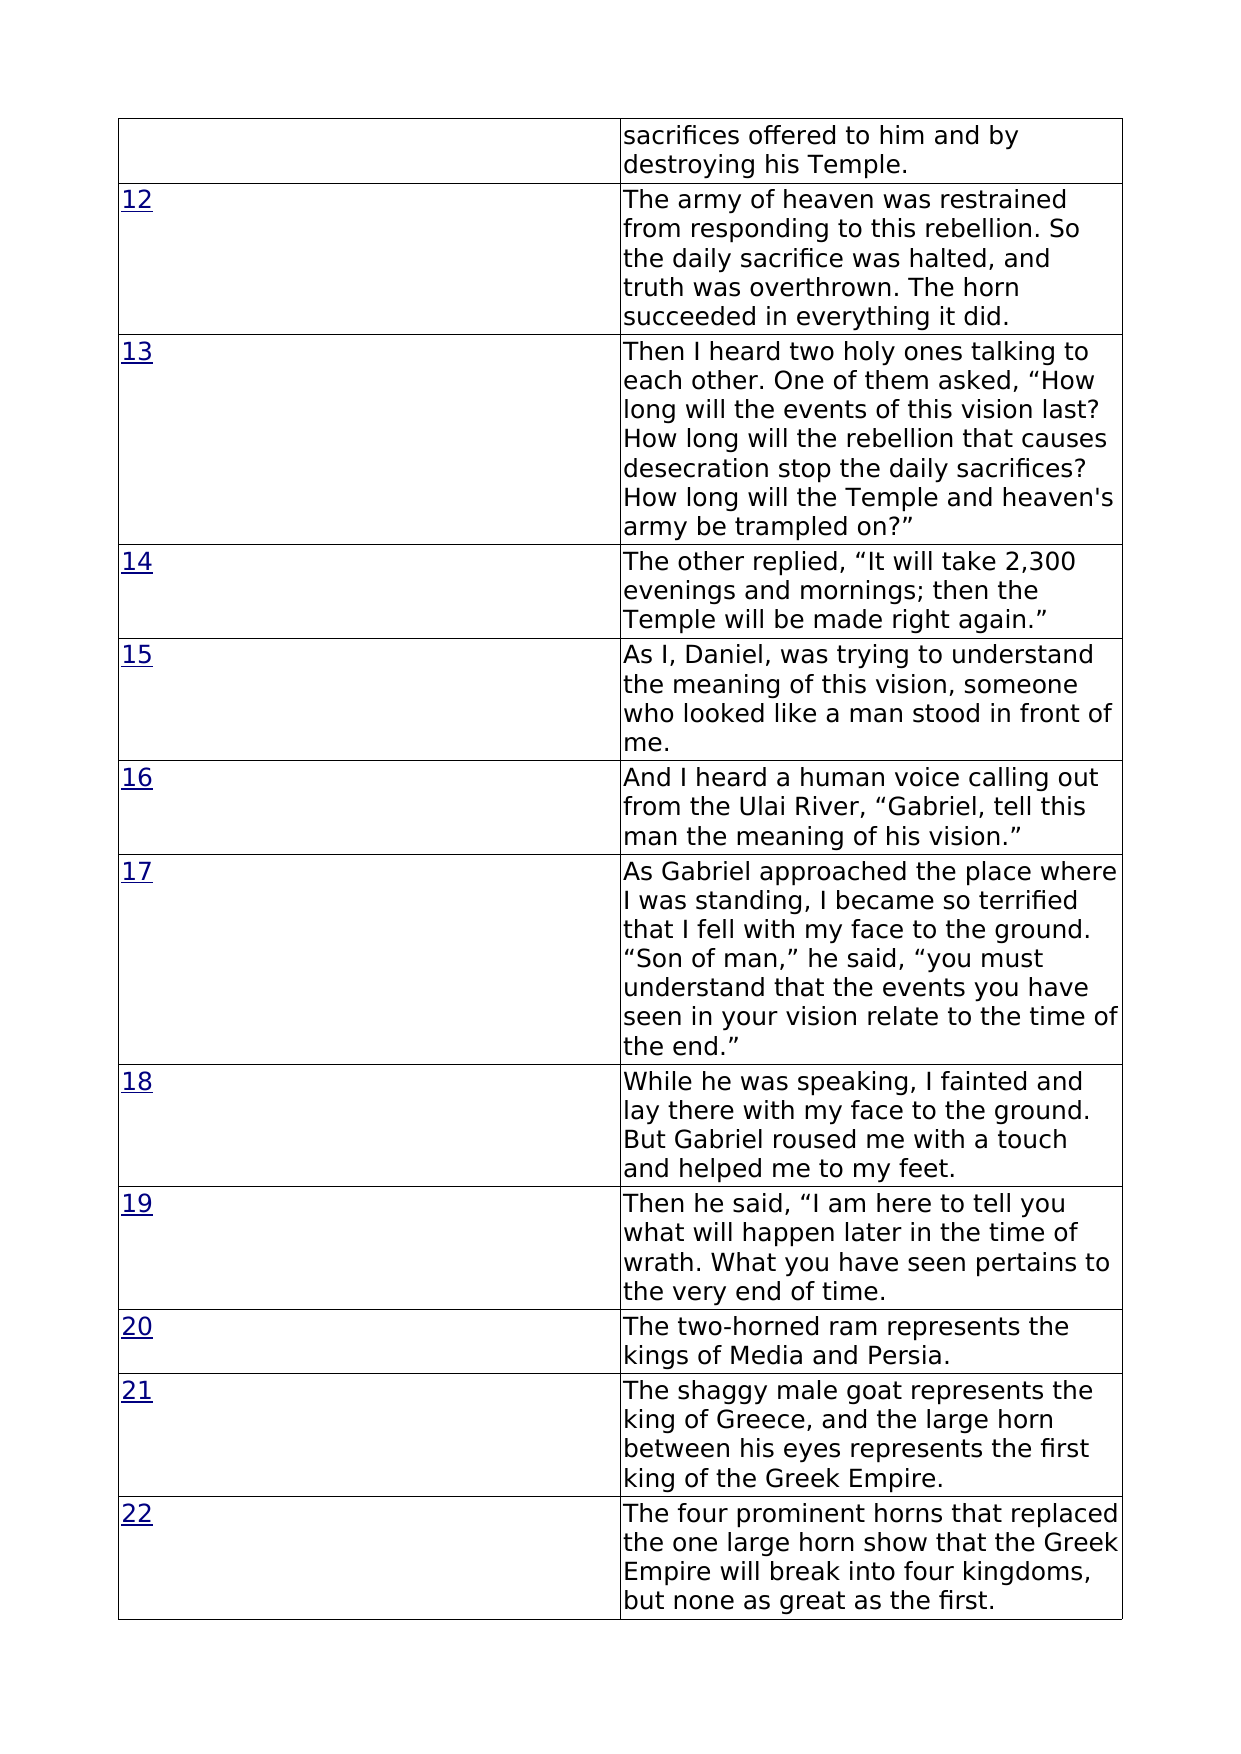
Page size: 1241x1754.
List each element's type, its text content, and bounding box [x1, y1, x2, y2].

table_cell 17 [119, 855, 620, 1064]
table_cell The four prominent horns that replaced the one large horn show that the Greek Empire will break into four kingdoms, but none as great as the first. [621, 1497, 1122, 1618]
table_cell 15 [119, 639, 620, 760]
table_cell The shaggy male goat represents the king of Greece, and the large horn between his eyes represents the first king of the Greek Empire. [621, 1374, 1122, 1496]
table_cell 12 [119, 184, 620, 334]
table_cell Then I heard two holy ones talking to each other. One of them asked, “How long will the events of this vision last? How long will the rebellion that causes desecration stop the daily sacrifices? How long will the Temple and heaven's army be trampled on?” [621, 335, 1122, 544]
table_cell 21 [119, 1374, 620, 1496]
table_cell While he was speaking, I fainted and lay there with my face to the ground. But Gabriel roused me with a touch and helped me to my feet. [621, 1065, 1122, 1186]
table_cell 19 [119, 1187, 620, 1309]
table_cell sacrifices offered to him and by destroying his Temple. [621, 119, 1122, 182]
table_cell Then he said, “I am here to tell you what will happen later in the time of wrath. What you have seen pertains to the very end of time. [621, 1187, 1122, 1309]
table_cell 18 [119, 1065, 620, 1186]
table_cell And I heard a human voice calling out from the Ulai River, “Gabriel, tell this man the meaning of his vision.” [621, 761, 1122, 854]
table_cell The other replied, “It will take 2,300 evenings and mornings; then the Temple will be made right again.” [621, 545, 1122, 638]
table_cell 16 [119, 761, 620, 854]
table_cell 14 [119, 545, 620, 638]
table_cell As I, Daniel, was trying to understand the meaning of this vision, someone who looked like a man stood in front of me. [621, 639, 1122, 760]
table_cell [119, 119, 620, 182]
table_cell The two-horned ram represents the kings of Media and Persia. [621, 1310, 1122, 1373]
table_cell As Gabriel approached the place where I was standing, I became so terrified that I fell with my face to the ground. “Son of man,” he said, “you must understand that the events you have seen in your vision relate to the time of the end.” [621, 855, 1122, 1064]
table_cell 13 [119, 335, 620, 544]
table_cell The army of heaven was restrained from responding to this rebellion. So the daily sacrifice was halted, and truth was overthrown. The horn succeeded in everything it did. [621, 184, 1122, 334]
table_cell 22 [119, 1497, 620, 1618]
table_cell 20 [119, 1310, 620, 1373]
